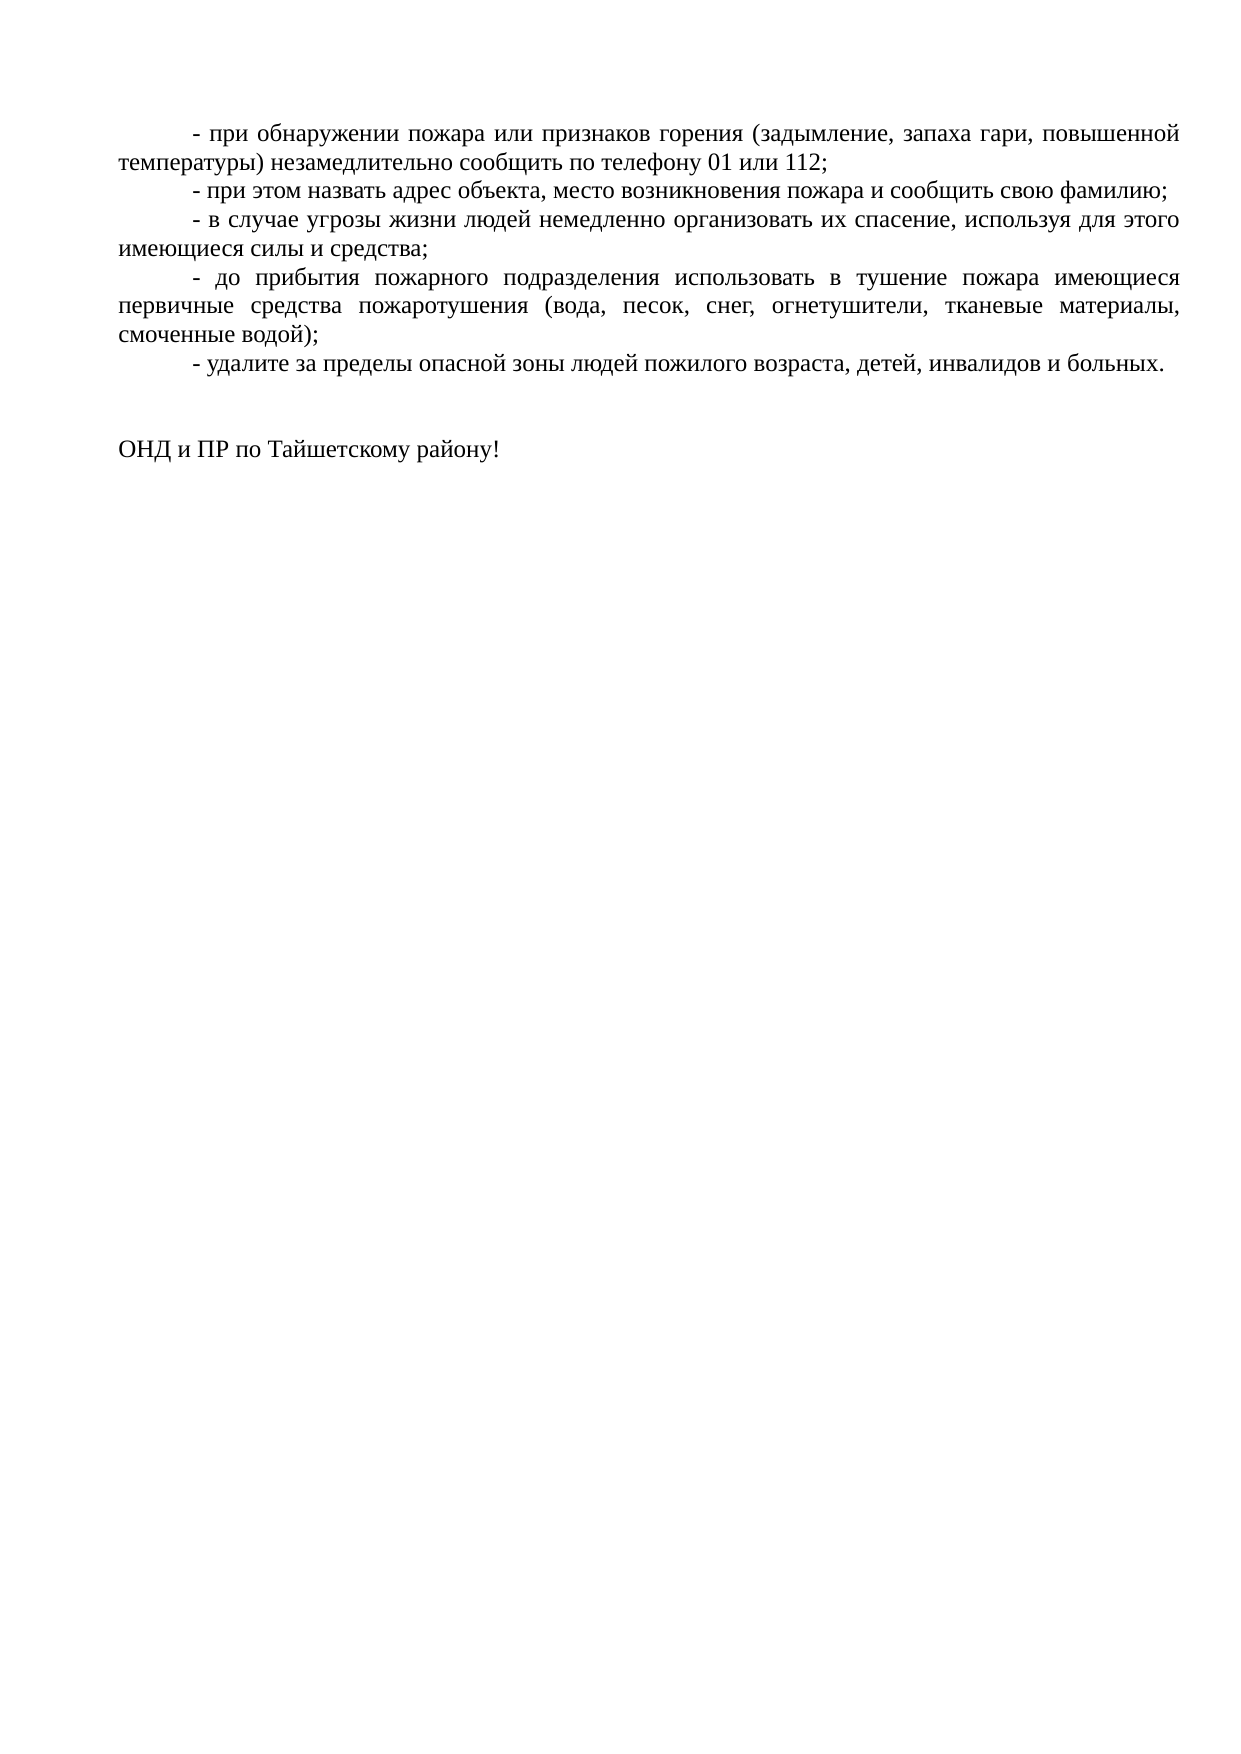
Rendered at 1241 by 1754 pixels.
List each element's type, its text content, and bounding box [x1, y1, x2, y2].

text - при этом назвать адрес объекта, место возникновения пожара и сообщить свою фамилию; [118, 176, 1181, 204]
text ОНД и ПР по Тайшетскому району! [118, 434, 1181, 463]
text - до прибытия пожарного подразделения использовать в тушение пожара имеющиеся первичные средства пожаротушения (вода, песок, снег, огнетушители, тканевые материалы, смоченные водой); [118, 262, 1181, 348]
text - при обнаружении пожара или признаков горения (задымление, запаха гари, повышенной температуры) незамедлительно сообщить по телефону 01 или 112; [118, 118, 1181, 176]
text - удалите за пределы опасной зоны людей пожилого возраста, детей, инвалидов и больных. [118, 348, 1181, 377]
text - в случае угрозы жизни людей немедленно организовать их спасение, используя для этого имеющиеся силы и средства; [118, 204, 1181, 262]
